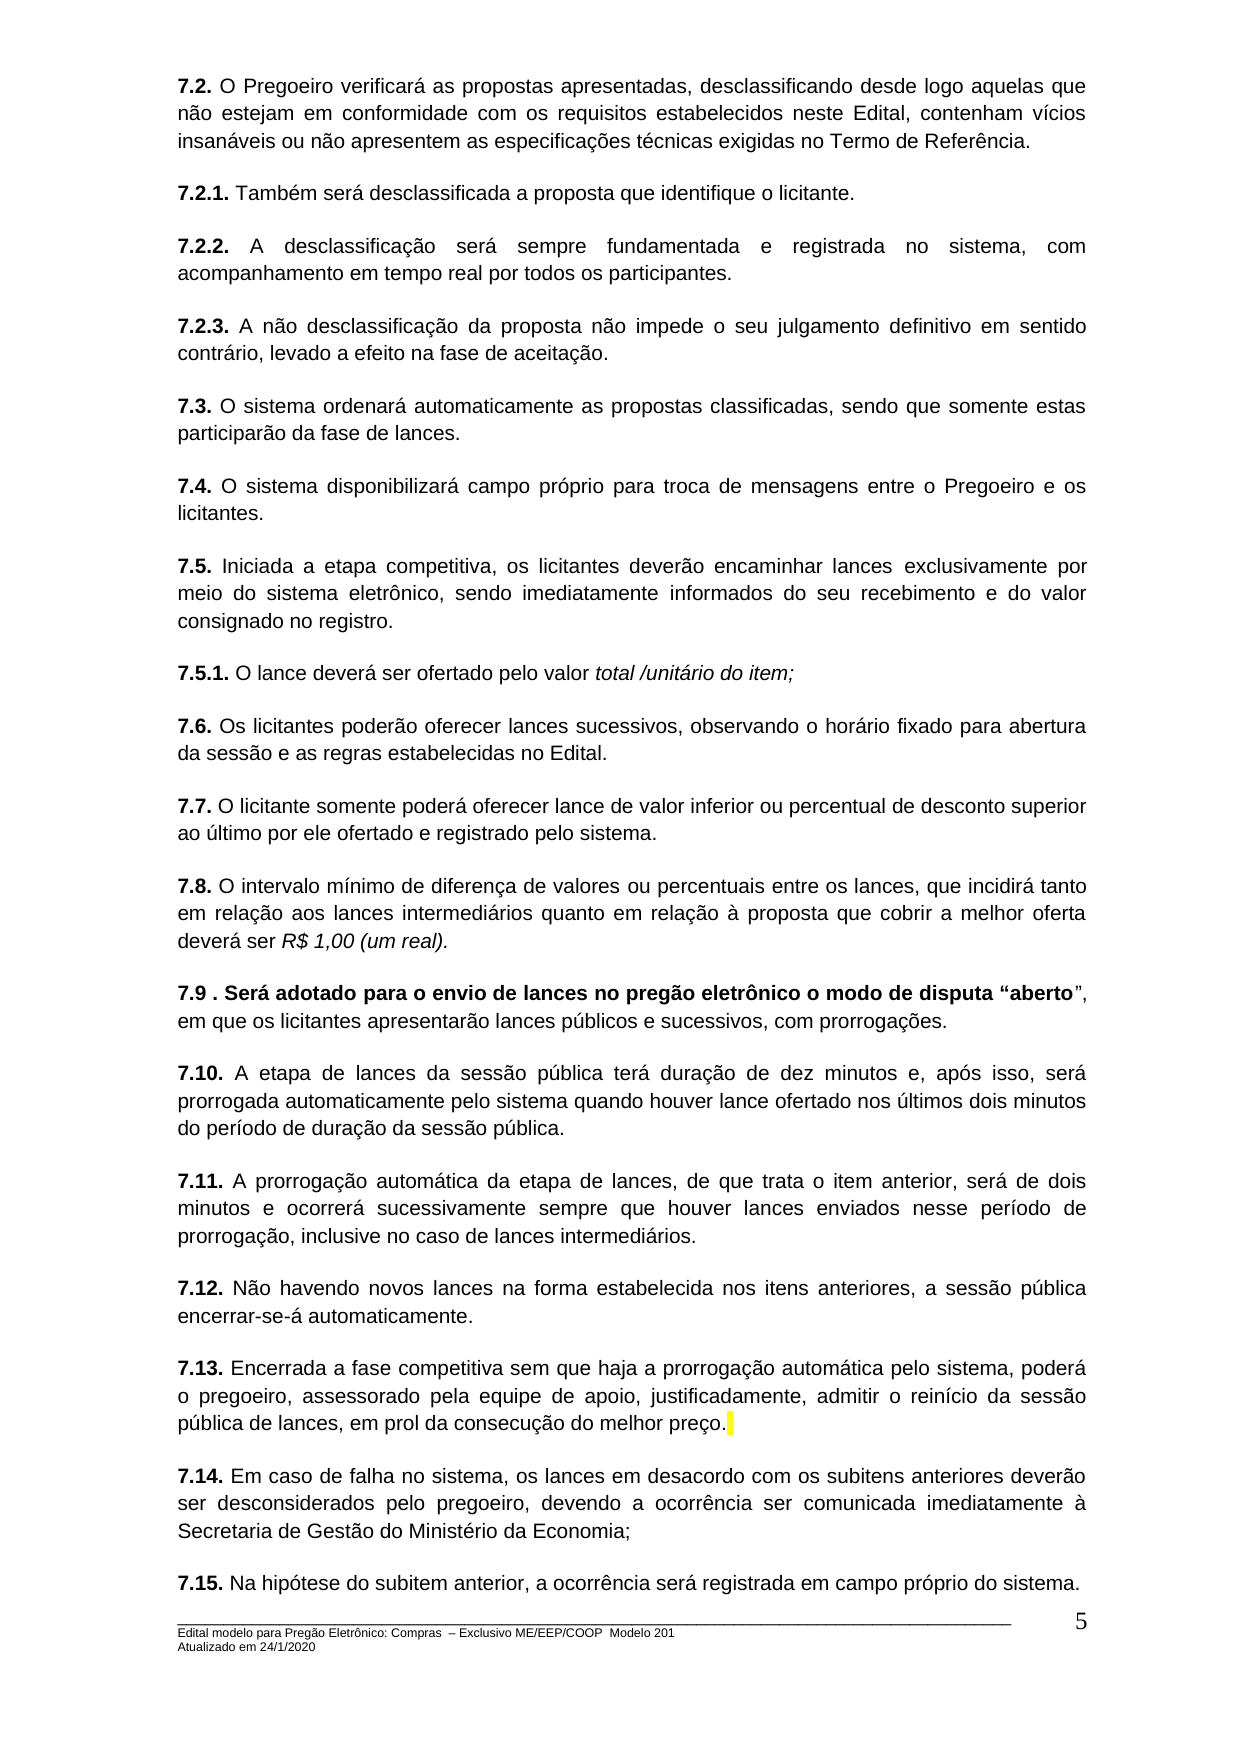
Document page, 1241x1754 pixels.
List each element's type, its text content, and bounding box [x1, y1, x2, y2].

list 7.4. O sistema disponibilizará campo próprio para troca de mensagens entre o Pregoeiro e os licitantes. [177, 474, 1087, 525]
text 7.13. Encerrada a fase competitiva sem que haja a prorrogação automática pelo sistema, poderá o pregoeiro, assessorado pela equipe de apoio, justificadamente, admitir o reinício da sessão pública de lances, em prol da consecução do melhor preço. [177, 1356, 1087, 1435]
list 7.8. O intervalo mínimo de diferença de valores ou percentuais entre os lances, que incidirá tanto em relação aos lances intermediários quanto em relação à proposta que cobrir a melhor oferta deverá ser R$ 1,00 (um real). [177, 874, 1087, 953]
list 7.2. O Pregoeiro verificará as propostas apresentadas, desclassificando desde logo aquelas que não estejam em conformidade com os requisitos estabelecidos neste Edital, contenham vícios insanáveis ou não apresentem as especificações técnicas exigidas no Termo de Referência. [177, 74, 1087, 153]
list 7.3. O sistema ordenará automaticamente as propostas classificadas, sendo que somente estas participarão da fase de lances. [177, 394, 1087, 445]
list 7.14. Em caso de falha no sistema, os lances em desacordo com os subitens anteriores deverão ser desconsiderados pelo pregoeiro, devendo a ocorrência ser comunicada imediatamente à Secretaria de Gestão do Ministério da Economia; [177, 1464, 1087, 1543]
text 7.2.3. A não desclassificação da proposta não impede o seu julgamento definitivo em sentido contrário, levado a efeito na fase de aceitação. [177, 314, 1087, 365]
text 7.10. A etapa de lances da sessão pública terá duração de dez minutos e, após isso, será prorrogada automaticamente pelo sistema quando houver lance ofertado nos últimos dois minutos do período de duração da sessão pública. [177, 1061, 1087, 1140]
list 7.15. Na hipótese do subitem anterior, a ocorrência será registrada em campo próprio do sistema. [177, 1571, 1087, 1595]
text 7.12. Não havendo novos lances na forma estabelecida nos itens anteriores, a sessão pública encerrar-se-á automaticamente. [177, 1276, 1087, 1328]
list 7.5. Iniciada a etapa competitiva, os licitantes deverão encaminhar lances exclusivamente por meio do sistema eletrônico, sendo imediatamente informados do seu recebimento e do valor consignado no registro. [177, 554, 1087, 633]
text 7.2.2. A desclassificação será sempre fundamentada e registrada no sistema, com acompanhamento em tempo real por todos os participantes. [177, 234, 1087, 285]
text 7.5.1. O lance deverá ser ofertado pelo valor total /unitário do item; [177, 661, 1087, 685]
list 7.6. Os licitantes poderão oferecer lances sucessivos, observando o horário fixado para abertura da sessão e as regras estabelecidas no Edital. [177, 714, 1087, 765]
text 7.9 . Será adotado para o envio de lances no pregão eletrônico o modo de disputa “aberto”, em que os licitantes apresentarão lances públicos e sucessivos, com prorrogações. [177, 981, 1087, 1033]
text 7.11. A prorrogação automática da etapa de lances, de que trata o item anterior, será de dois minutos e ocorrerá sucessivamente sempre que houver lances enviados nesse período de prorrogação, inclusive no caso de lances intermediários. [177, 1169, 1087, 1248]
list 7.7. O licitante somente poderá oferecer lance de valor inferior ou percentual de desconto superior ao último por ele ofertado e registrado pelo sistema. [177, 794, 1087, 845]
text 7.2.1. Também será desclassificada a proposta que identifique o licitante. [177, 181, 1087, 205]
